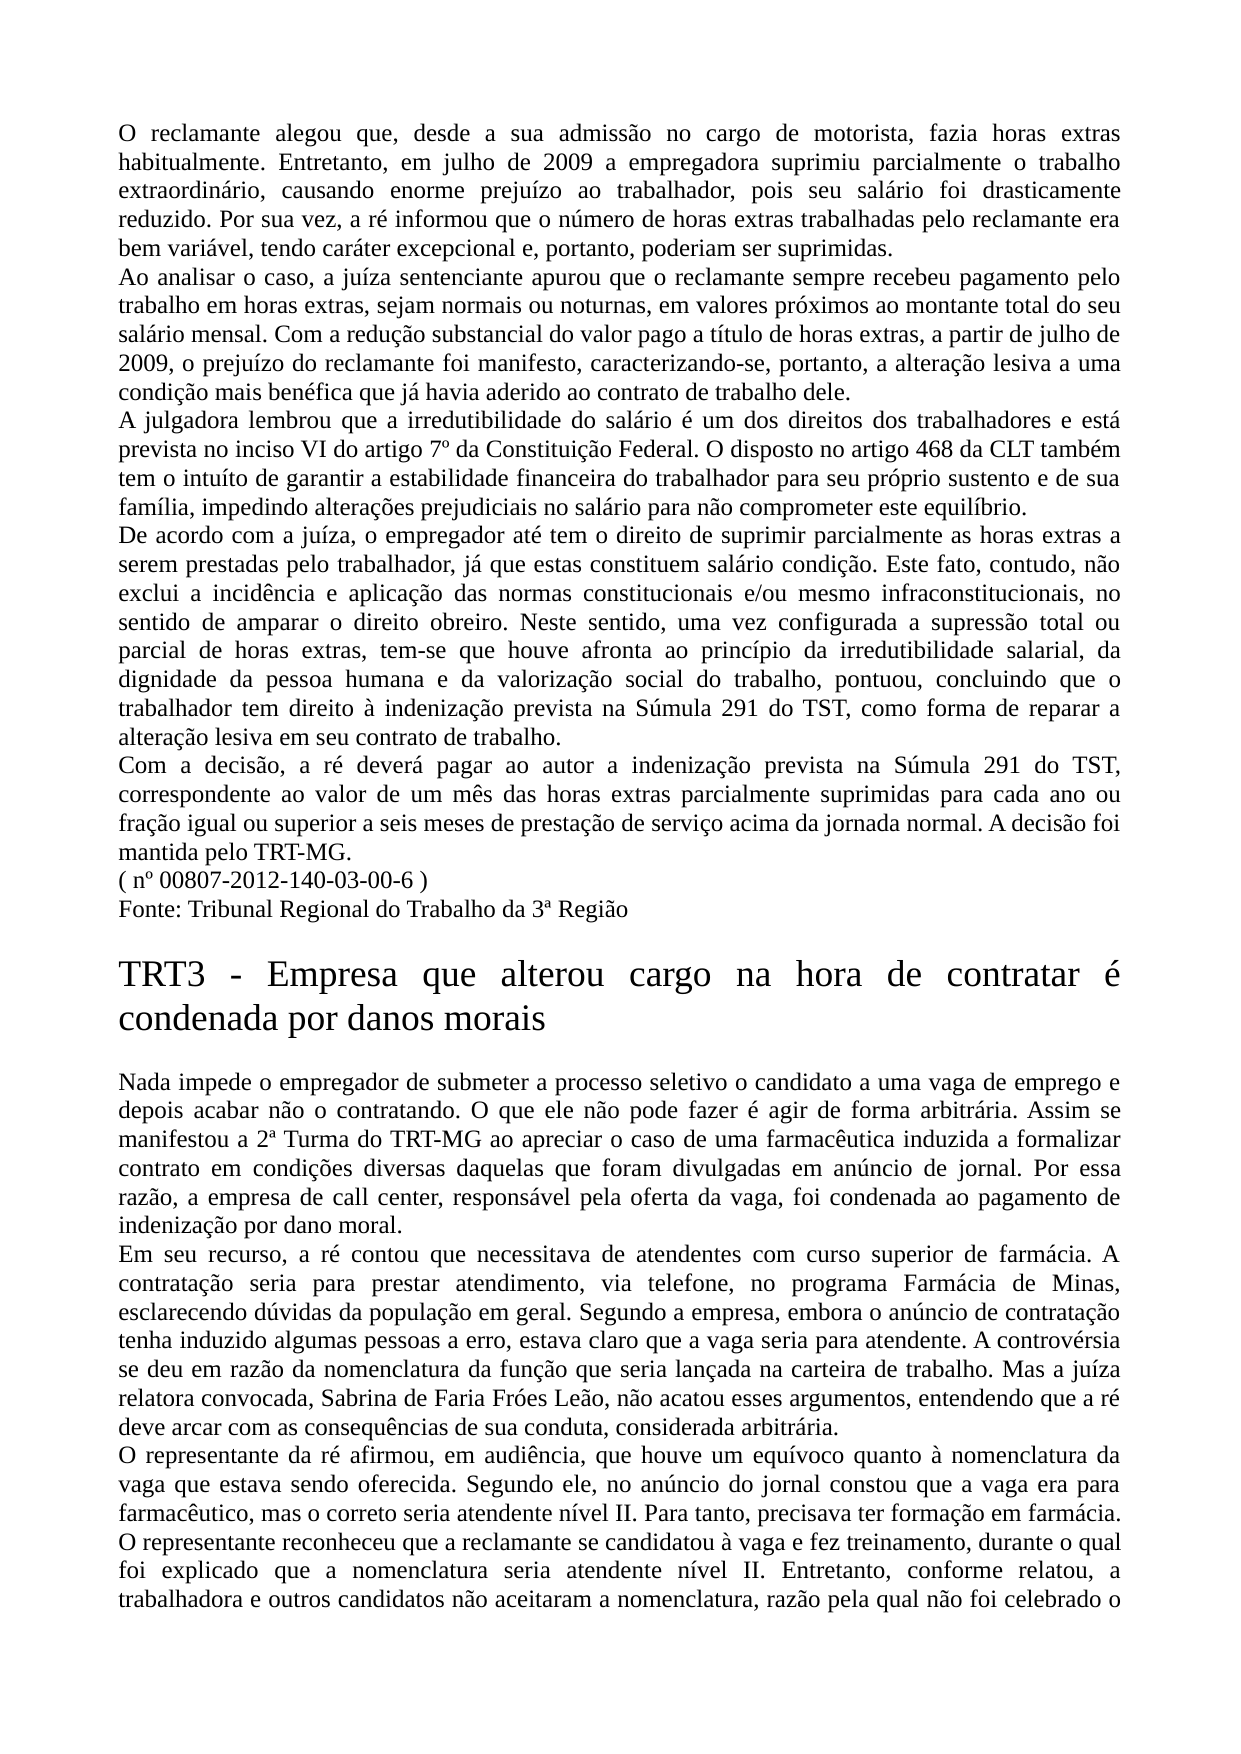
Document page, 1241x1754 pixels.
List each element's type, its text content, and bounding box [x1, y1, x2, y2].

text O representante da ré afirmou, em audiência, que houve um equívoco quanto à nomenclatura da vaga que estava sendo oferecida. Segundo ele, no anúncio do jornal constou que a vaga era para farmacêutico, mas o correto seria atendente nível II. Para tanto, precisava ter formação em farmácia. O representante reconheceu que a reclamante se candidatou à vaga e fez treinamento, durante o qual foi explicado que a nomenclatura seria atendente nível II. Entretanto, conforme relatou, a trabalhadora e outros candidatos não aceitaram a nomenclatura, razão pela qual não foi celebrado o [118, 1441, 1122, 1613]
text Ao analisar o caso, a juíza sentenciante apurou que o reclamante sempre recebeu pagamento pelo trabalho em horas extras, sejam normais ou noturnas, em valores próximos ao montante total do seu salário mensal. Com a redução substancial do valor pago a título de horas extras, a partir de julho de 2009, o prejuízo do reclamante foi manifesto, caracterizando-se, portanto, a alteração lesiva a uma condição mais benéfica que já havia aderido ao contrato de trabalho dele. [118, 262, 1122, 406]
text Fonte: Tribunal Regional do Trabalho da 3ª Região [118, 894, 1122, 923]
text Com a decisão, a ré deverá pagar ao autor a indenização prevista na Súmula 291 do TST, correspondente ao valor de um mês das horas extras parcialmente suprimidas para cada ano ou fração igual ou superior a seis meses de prestação de serviço acima da jornada normal. A decisão foi mantida pelo TRT-MG. [118, 751, 1122, 866]
text A julgadora lembrou que a irredutibilidade do salário é um dos direitos dos trabalhadores e está prevista no inciso VI do artigo 7º da Constituição Federal. O disposto no artigo 468 da CLT também tem o intuíto de garantir a estabilidade financeira do trabalhador para seu próprio sustento e de sua família, impedindo alterações prejudiciais no salário para não comprometer este equilíbrio. [118, 406, 1122, 521]
text ( nº 00807-2012-140-03-00-6 ) [118, 866, 1122, 894]
text Em seu recurso, a ré contou que necessitava de atendentes com curso superior de farmácia. A contratação seria para prestar atendimento, via telefone, no programa Farmácia de Minas, esclarecendo dúvidas da população em geral. Segundo a empresa, embora o anúncio de contratação tenha induzido algumas pessoas a erro, estava claro que a vaga seria para atendente. A controvérsia se deu em razão da nomenclatura da função que seria lançada na carteira de trabalho. Mas a juíza relatora convocada, Sabrina de Faria Fróes Leão, não acatou esses argumentos, entendendo que a ré deve arcar com as consequências de sua conduta, considerada arbitrária. [118, 1239, 1122, 1441]
text TRT3 - Empresa que alterou cargo na hora de contratar é condenada por danos morais [118, 952, 1122, 1038]
text O reclamante alegou que, desde a sua admissão no cargo de motorista, fazia horas extras habitualmente. Entretanto, em julho de 2009 a empregadora suprimiu parcialmente o trabalho extraordinário, causando enorme prejuízo ao trabalhador, pois seu salário foi drasticamente reduzido. Por sua vez, a ré informou que o número de horas extras trabalhadas pelo reclamante era bem variável, tendo caráter excepcional e, portanto, poderiam ser suprimidas. [118, 118, 1122, 262]
text Nada impede o empregador de submeter a processo seletivo o candidato a uma vaga de emprego e depois acabar não o contratando. O que ele não pode fazer é agir de forma arbitrária. Assim se manifestou a 2ª Turma do TRT-MG ao apreciar o caso de uma farmacêutica induzida a formalizar contrato em condições diversas daquelas que foram divulgadas em anúncio de jornal. Por essa razão, a empresa de call center, responsável pela oferta da vaga, foi condenada ao pagamento de indenização por dano moral. [118, 1067, 1122, 1239]
text De acordo com a juíza, o empregador até tem o direito de suprimir parcialmente as horas extras a serem prestadas pelo trabalhador, já que estas constituem salário condição. Este fato, contudo, não exclui a incidência e aplicação das normas constitucionais e/ou mesmo infraconstitucionais, no sentido de amparar o direito obreiro. Neste sentido, uma vez configurada a supressão total ou parcial de horas extras, tem-se que houve afronta ao princípio da irredutibilidade salarial, da dignidade da pessoa humana e da valorização social do trabalho, pontuou, concluindo que o trabalhador tem direito à indenização prevista na Súmula 291 do TST, como forma de reparar a alteração lesiva em seu contrato de trabalho. [118, 521, 1122, 751]
